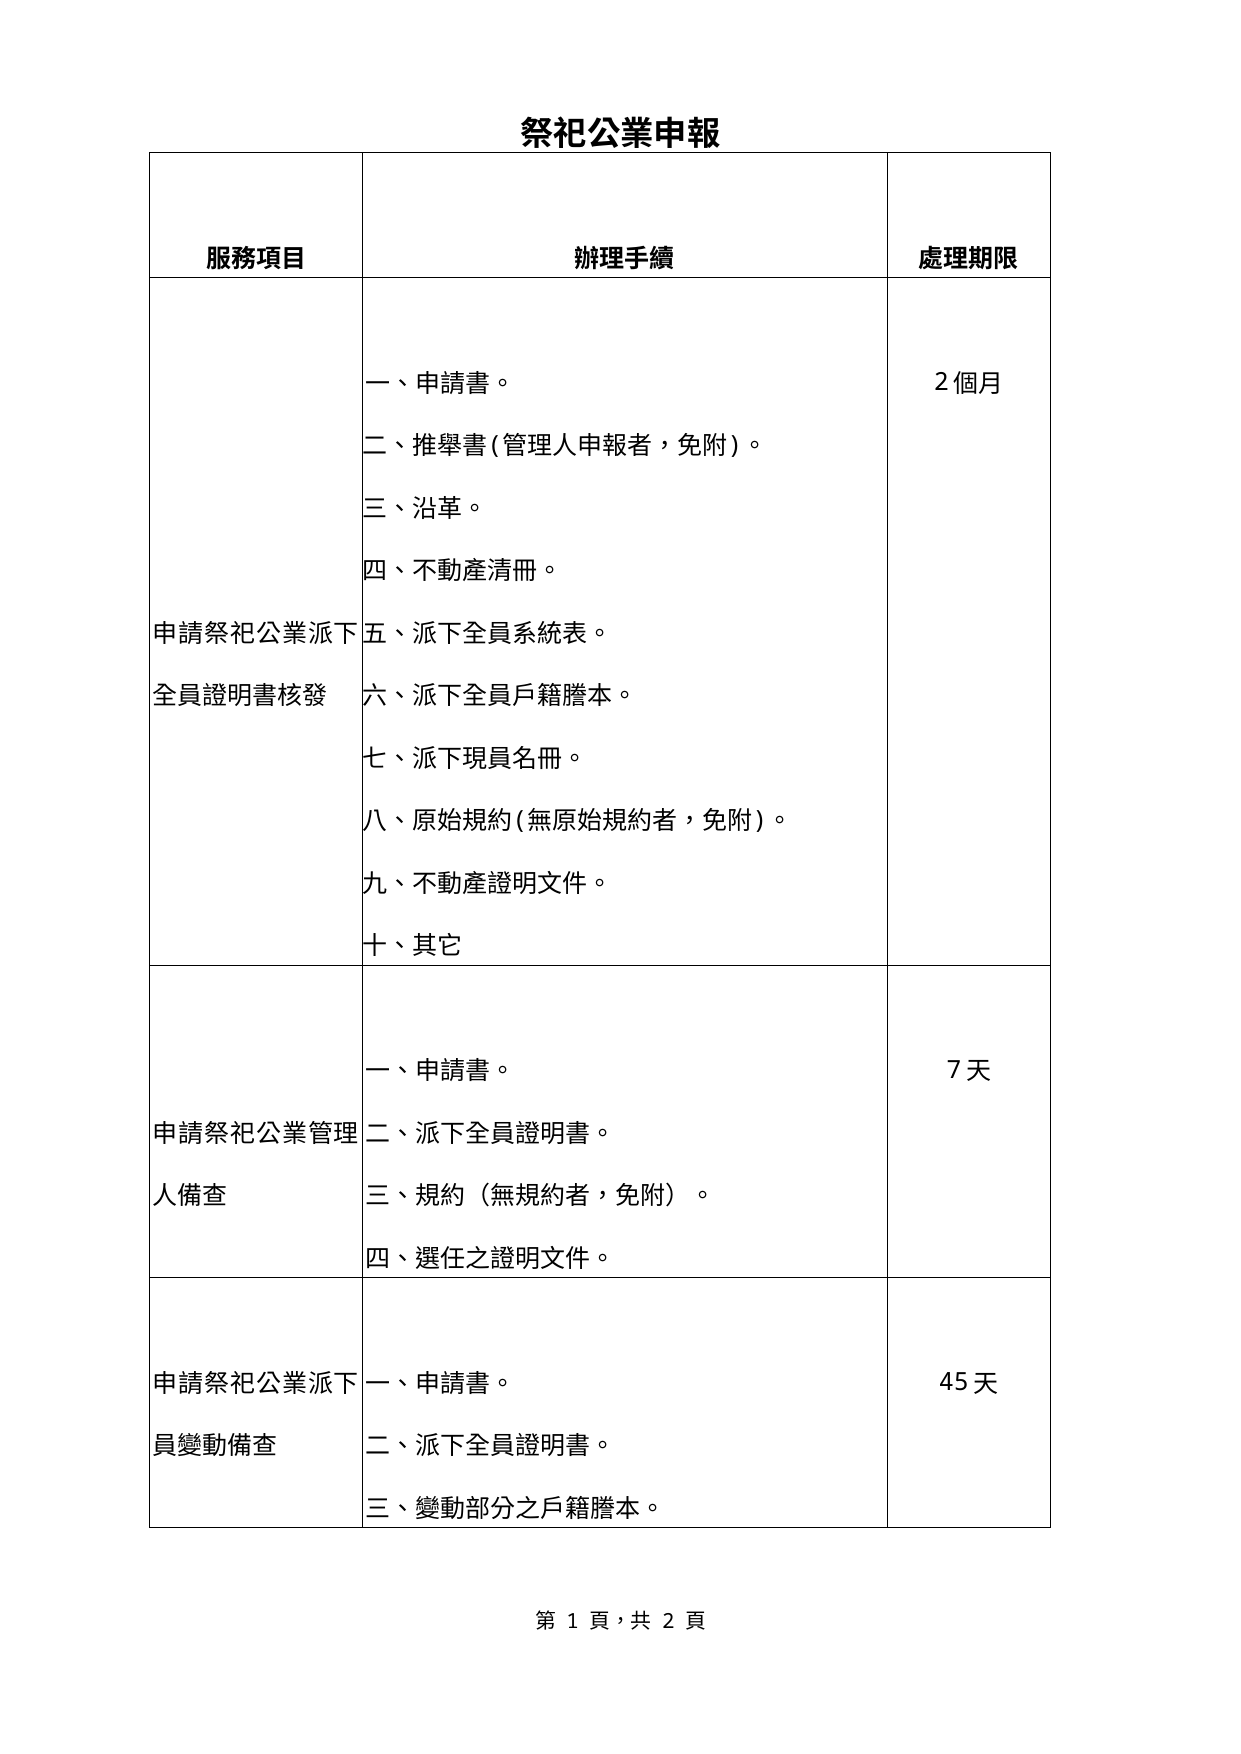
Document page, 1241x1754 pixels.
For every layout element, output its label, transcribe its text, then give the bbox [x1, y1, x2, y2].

text 祭祀公業申報 [187, 89, 1053, 152]
table_cell 申請祭祀公業派下員變動備查 [150, 1278, 362, 1527]
table_cell 一、申請書。 二、推舉書(管理人申報者，免附)。 三、沿革。 四、不動產清冊。 五、派下全員系統表。 六、派下全員戶籍謄本。 七、派下現員名冊。 八、原始規約(無原始規約者，免附)。 九、不動產證明文件。 十、其它 [363, 278, 887, 964]
table_cell 2個月 [888, 278, 1050, 964]
table_cell 45天 [888, 1278, 1050, 1527]
table_cell 一、申請書。 二、派下全員證明書。 三、變動部分之戶籍謄本。 [363, 1278, 887, 1527]
table_header 辦理手續 [363, 153, 887, 277]
table_cell 申請祭祀公業派下全員證明書核發 [150, 278, 362, 964]
table_cell 一、申請書。 二、派下全員證明書。 三、規約（無規約者，免附）。 四、選任之證明文件。 [363, 966, 887, 1277]
table_header 服務項目 [150, 153, 362, 277]
table_header 處理期限 [888, 153, 1050, 277]
table_cell 申請祭祀公業管理人備查 [150, 966, 362, 1277]
table_cell 7天 [888, 966, 1050, 1277]
